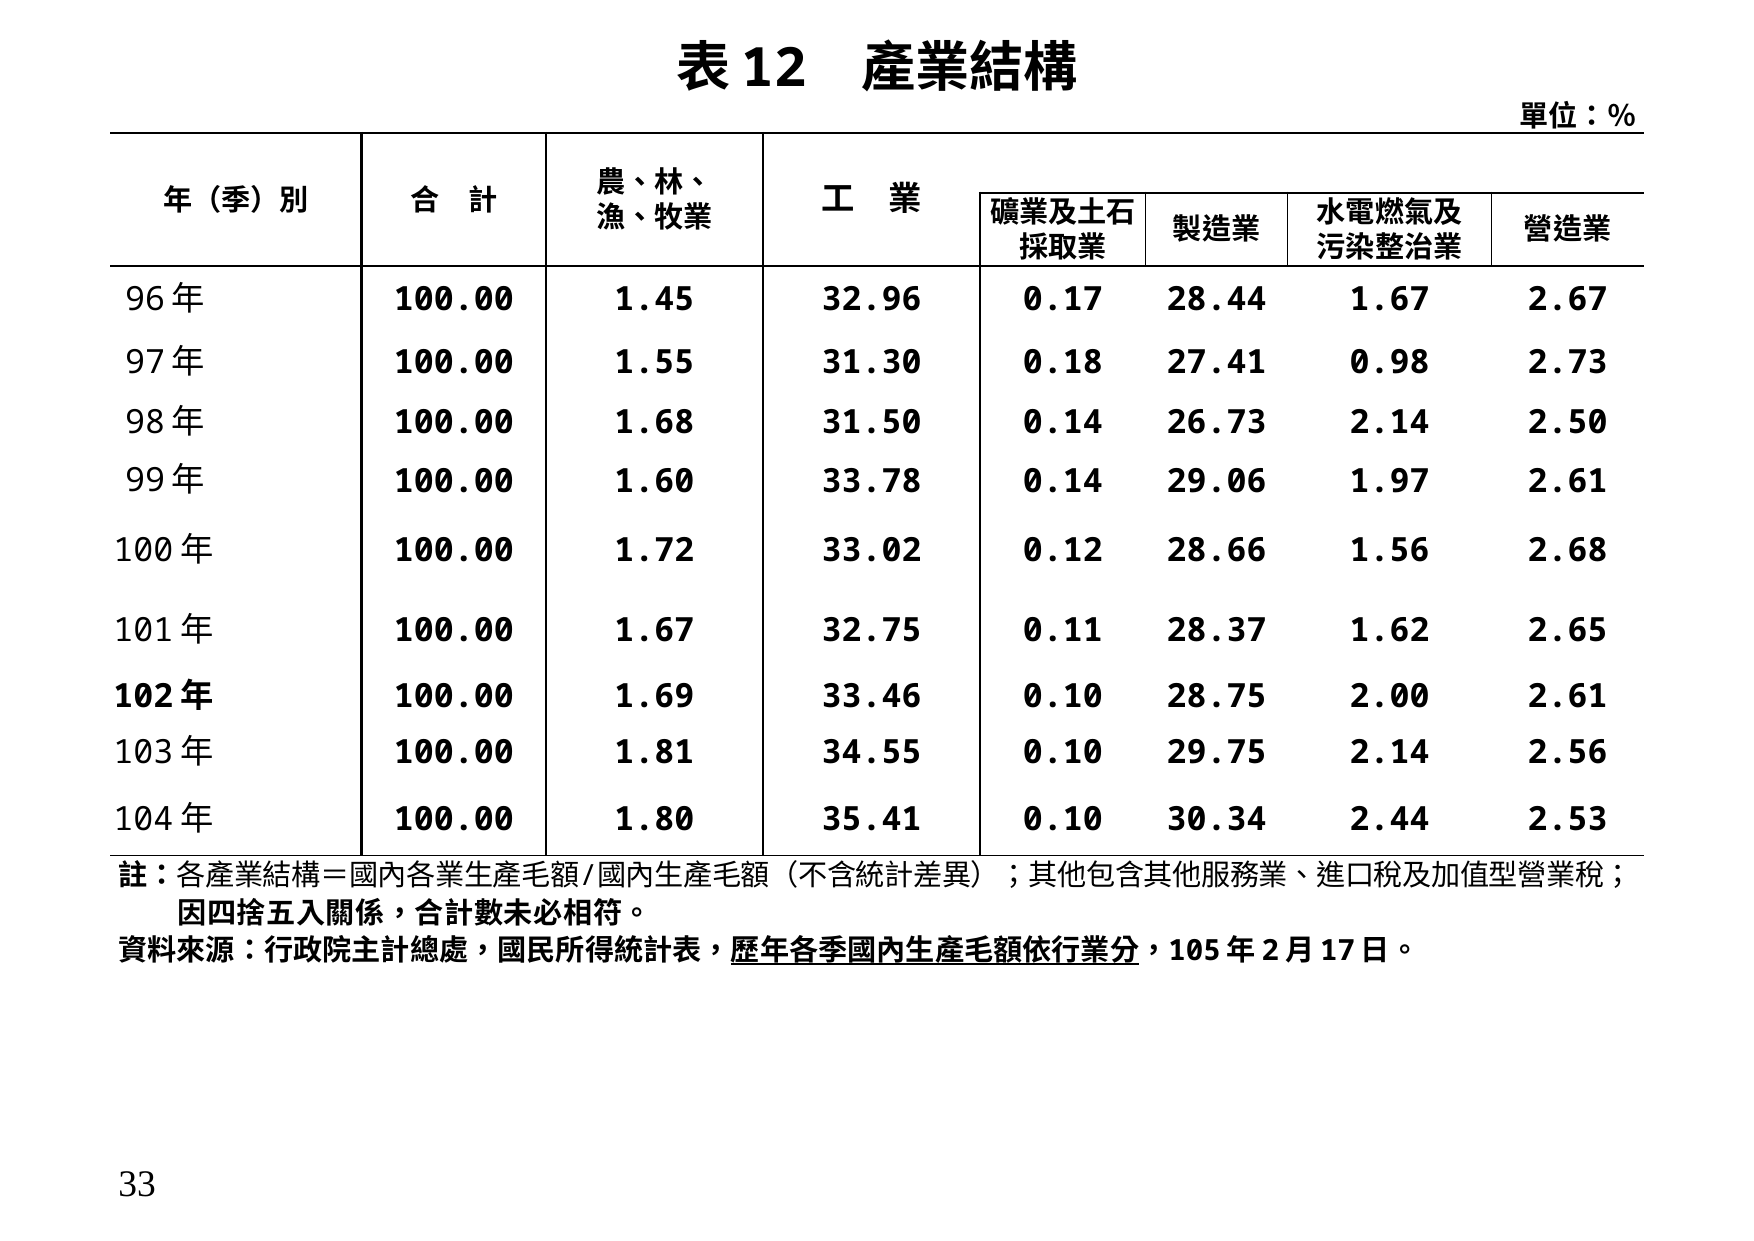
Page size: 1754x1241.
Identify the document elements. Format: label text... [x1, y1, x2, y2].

subtitle 表12 產業結構 [118, 24, 1636, 103]
table_cell 1.56 [1288, 511, 1491, 591]
table_cell 2.53 [1491, 784, 1644, 855]
table_cell 31.30 [764, 333, 979, 393]
table_cell 97年 [110, 333, 360, 393]
table_cell 99年 [110, 452, 360, 511]
table_cell 2.61 [1491, 452, 1644, 511]
table_header 年（季）別 [110, 134, 360, 264]
table_cell 28.75 [1145, 670, 1288, 722]
table_cell 103年 [110, 723, 360, 784]
table_cell 29.06 [1145, 452, 1288, 511]
table_cell 1.68 [547, 393, 762, 452]
table_cell 98年 [110, 393, 360, 452]
table_cell 100.00 [363, 511, 545, 591]
table_cell 2.44 [1288, 784, 1491, 855]
table_cell 1.72 [547, 511, 762, 591]
table_cell 營造業 [1492, 194, 1644, 264]
table_cell 33.02 [764, 511, 979, 591]
table_cell 31.50 [764, 393, 979, 452]
table_cell 32.75 [764, 591, 979, 670]
table_cell 28.37 [1145, 591, 1288, 670]
table_cell 28.66 [1145, 511, 1288, 591]
table_cell 32.96 [764, 267, 979, 333]
table_cell 0.10 [981, 670, 1145, 722]
table_cell 1.67 [1288, 267, 1491, 333]
table_cell 2.14 [1288, 723, 1491, 784]
table_cell 100.00 [363, 591, 545, 670]
table_cell 2.61 [1491, 670, 1644, 722]
table_cell 2.73 [1491, 333, 1644, 393]
table_cell 1.67 [547, 591, 762, 670]
text 單位：％ [118, 103, 1636, 132]
table_cell 100.00 [363, 267, 545, 333]
table_cell 96年 [110, 267, 360, 333]
table_header [980, 134, 1644, 192]
table_cell 0.10 [981, 784, 1145, 855]
table_cell 2.67 [1491, 267, 1644, 333]
table_cell 1.97 [1288, 452, 1491, 511]
table_header 合 計 [363, 134, 545, 264]
table_cell 0.12 [981, 511, 1145, 591]
table_cell 27.41 [1145, 333, 1288, 393]
table_cell 28.44 [1145, 267, 1288, 333]
table_cell 0.18 [981, 333, 1145, 393]
table_cell 2.00 [1288, 670, 1491, 722]
table_cell 0.98 [1288, 333, 1491, 393]
table_cell 100.00 [363, 670, 545, 722]
table_cell 30.34 [1145, 784, 1288, 855]
table_cell 33.78 [764, 452, 979, 511]
table_cell 1.55 [547, 333, 762, 393]
table_cell 0.17 [981, 267, 1145, 333]
table_cell 100.00 [363, 393, 545, 452]
table_cell 34.55 [764, 723, 979, 784]
table_cell 0.14 [981, 393, 1145, 452]
table_cell 26.73 [1145, 393, 1288, 452]
text 註：各產業結構＝國內各業生產毛額/國內生產毛額（不含統計差異）；其他包含其他服務業、進口稅及加值型營業稅；因四捨五入關係，合計數未必相符。 [118, 856, 1636, 931]
table_cell 1.81 [547, 723, 762, 784]
table_cell 0.14 [981, 452, 1145, 511]
table_cell 2.50 [1491, 393, 1644, 452]
table_header 農、林、 漁、牧業 [547, 134, 762, 264]
table_cell 2.68 [1491, 511, 1644, 591]
table_cell 0.11 [981, 591, 1145, 670]
table_cell 104年 [110, 784, 360, 855]
table_header 工 業 [764, 134, 980, 264]
table_cell 100年 [110, 511, 360, 591]
table_cell 2.14 [1288, 393, 1491, 452]
table_cell 102年 [110, 670, 360, 722]
table_cell 100.00 [363, 452, 545, 511]
table_cell 水電燃氣及 污染整治業 [1288, 194, 1491, 264]
table_cell 礦業及土石採取業 [981, 194, 1145, 264]
table_cell 100.00 [363, 784, 545, 855]
table_cell 100.00 [363, 723, 545, 784]
table_cell 1.60 [547, 452, 762, 511]
table_cell 101年 [110, 591, 360, 670]
table_cell 100.00 [363, 333, 545, 393]
table_cell 1.80 [547, 784, 762, 855]
table_cell 35.41 [764, 784, 979, 855]
table_cell 2.56 [1491, 723, 1644, 784]
table_cell 33.46 [764, 670, 979, 722]
table_cell 0.10 [981, 723, 1145, 784]
table_cell 1.69 [547, 670, 762, 722]
text 資料來源：行政院主計總處，國民所得統計表，歷年各季國內生產毛額依行業分，105年2月17日。 [118, 931, 1636, 968]
table_cell 1.62 [1288, 591, 1491, 670]
table_cell 29.75 [1145, 723, 1288, 784]
table_cell 製造業 [1146, 194, 1287, 264]
table_cell 2.65 [1491, 591, 1644, 670]
table_cell 1.45 [547, 267, 762, 333]
